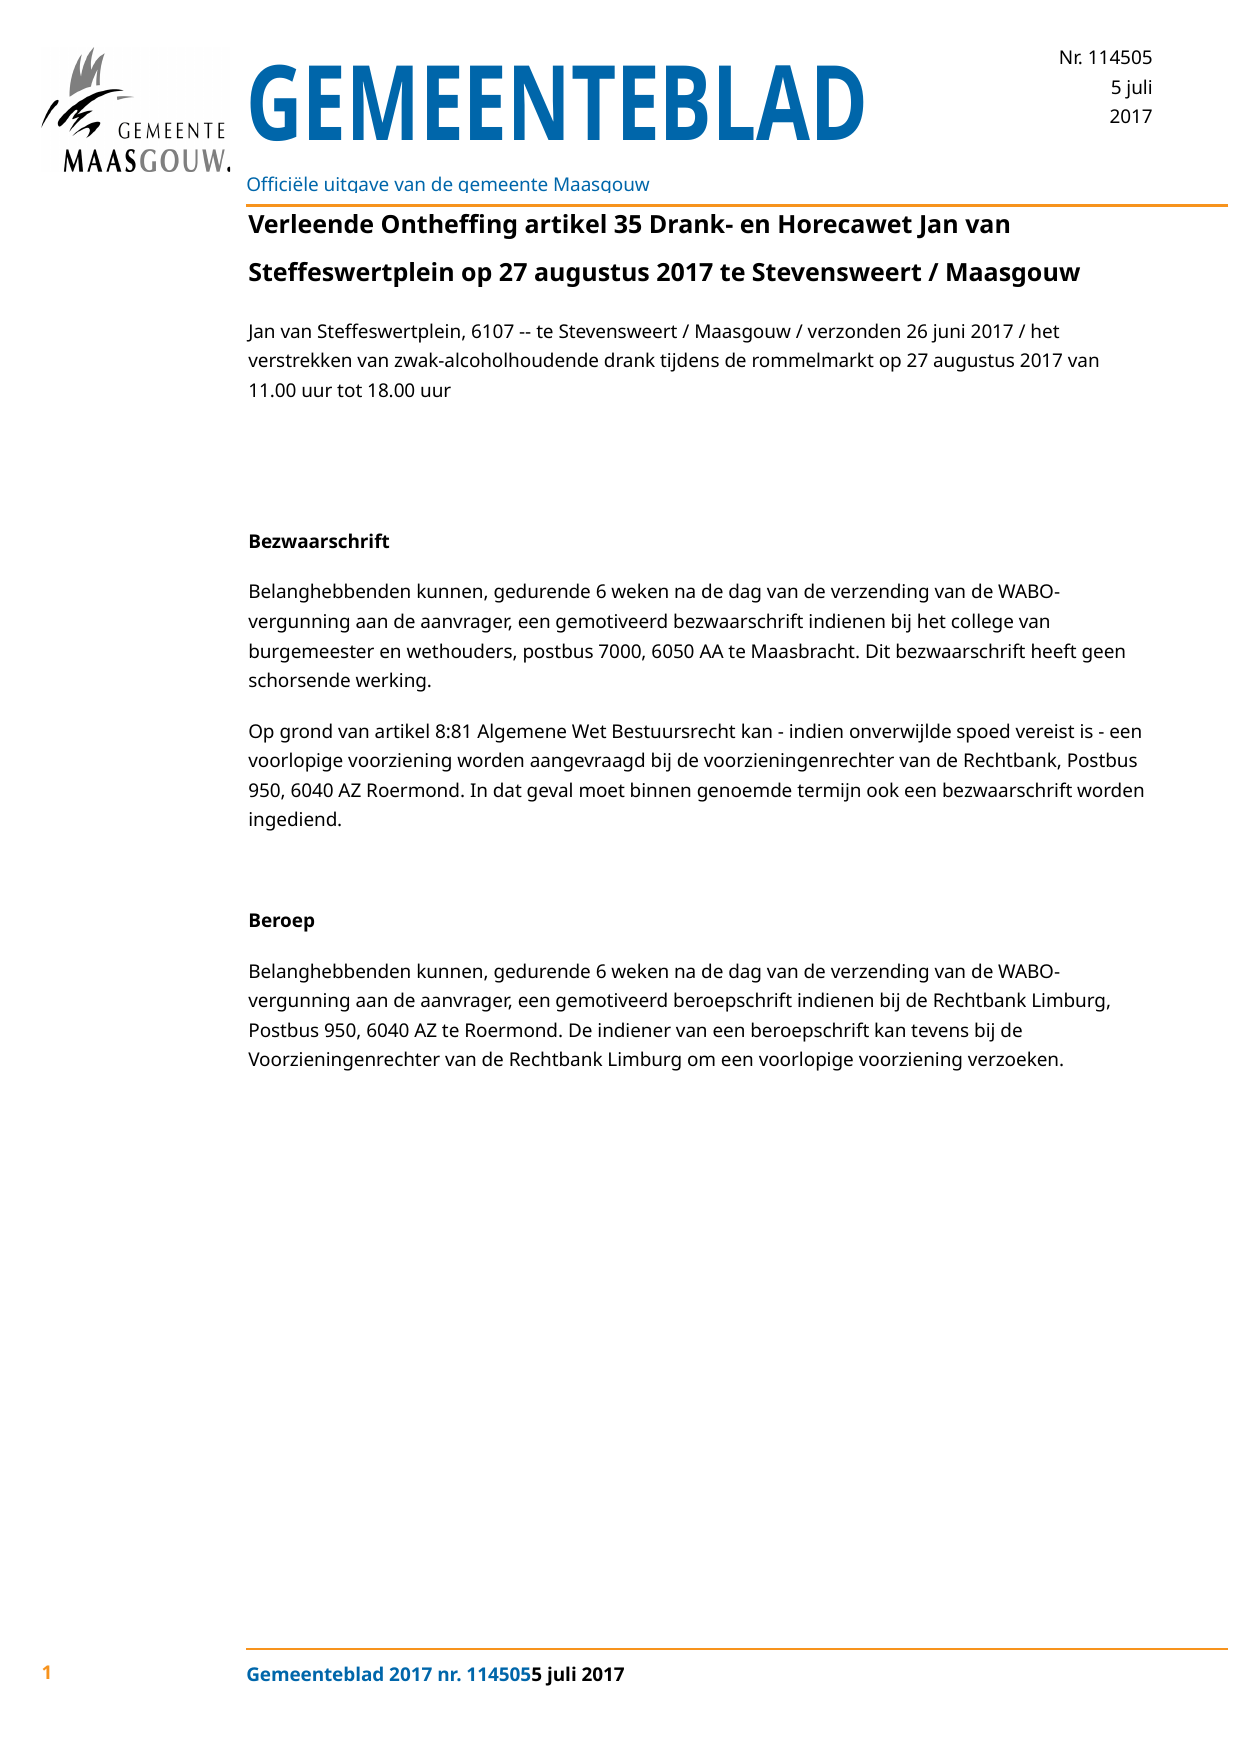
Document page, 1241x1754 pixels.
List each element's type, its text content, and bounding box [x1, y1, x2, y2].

text Belanghebbenden kunnen, gedurende 6 weken na de dag van de verzending van de WABO-vergunning aan de aanvrager, een gemotiveerd beroepschrift indienen bij de Rechtbank Limburg, Postbus 950, 6040 AZ te Roermond. De indiener van een beroepschrift kan tevens bij de Voorzieningenrechter van de Rechtbank Limburg om een voorlopige voorziening verzoeken. [248, 958, 1152, 1072]
text Belanghebbenden kunnen, gedurende 6 weken na de dag van de verzending van de WABO-vergunning aan de aanvrager, een gemotiveerd bezwaarschrift indienen bij het college van burgemeester en wethouders, postbus 7000, 6050 AA te Maasbracht. Dit bezwaarschrift heeft geen schorsende werking. [248, 579, 1152, 693]
text Beroep [248, 907, 1152, 933]
text Verleende Ontheffing artikel 35 Drank- en Horecawet Jan van Steffeswertplein op 27 augustus 2017 te Stevensweert / Maasgouw [248, 207, 1152, 288]
text Op grond van artikel 8:81 Algemene Wet Bestuursrecht kan - indien onverwijlde spoed vereist is - een voorlopige voorziening worden aangevraagd bij de voorzieningenrechter van de Rechtbank, Postbus 950, 6040 AZ Roermond. In dat geval moet binnen genoemde termijn ook een bezwaarschrift worden ingediend. [248, 718, 1152, 832]
text Jan van Steffeswertplein, 6107 -- te Stevensweert / Maasgouw / verzonden 26 juni 2017 / het verstrekken van zwak-alcoholhoudende drank tijdens de rommelmarkt op 27 augustus 2017 van 11.00 uur tot 18.00 uur [248, 318, 1152, 403]
text Bezwaarschrift [248, 528, 1152, 554]
picture [41, 47, 231, 172]
